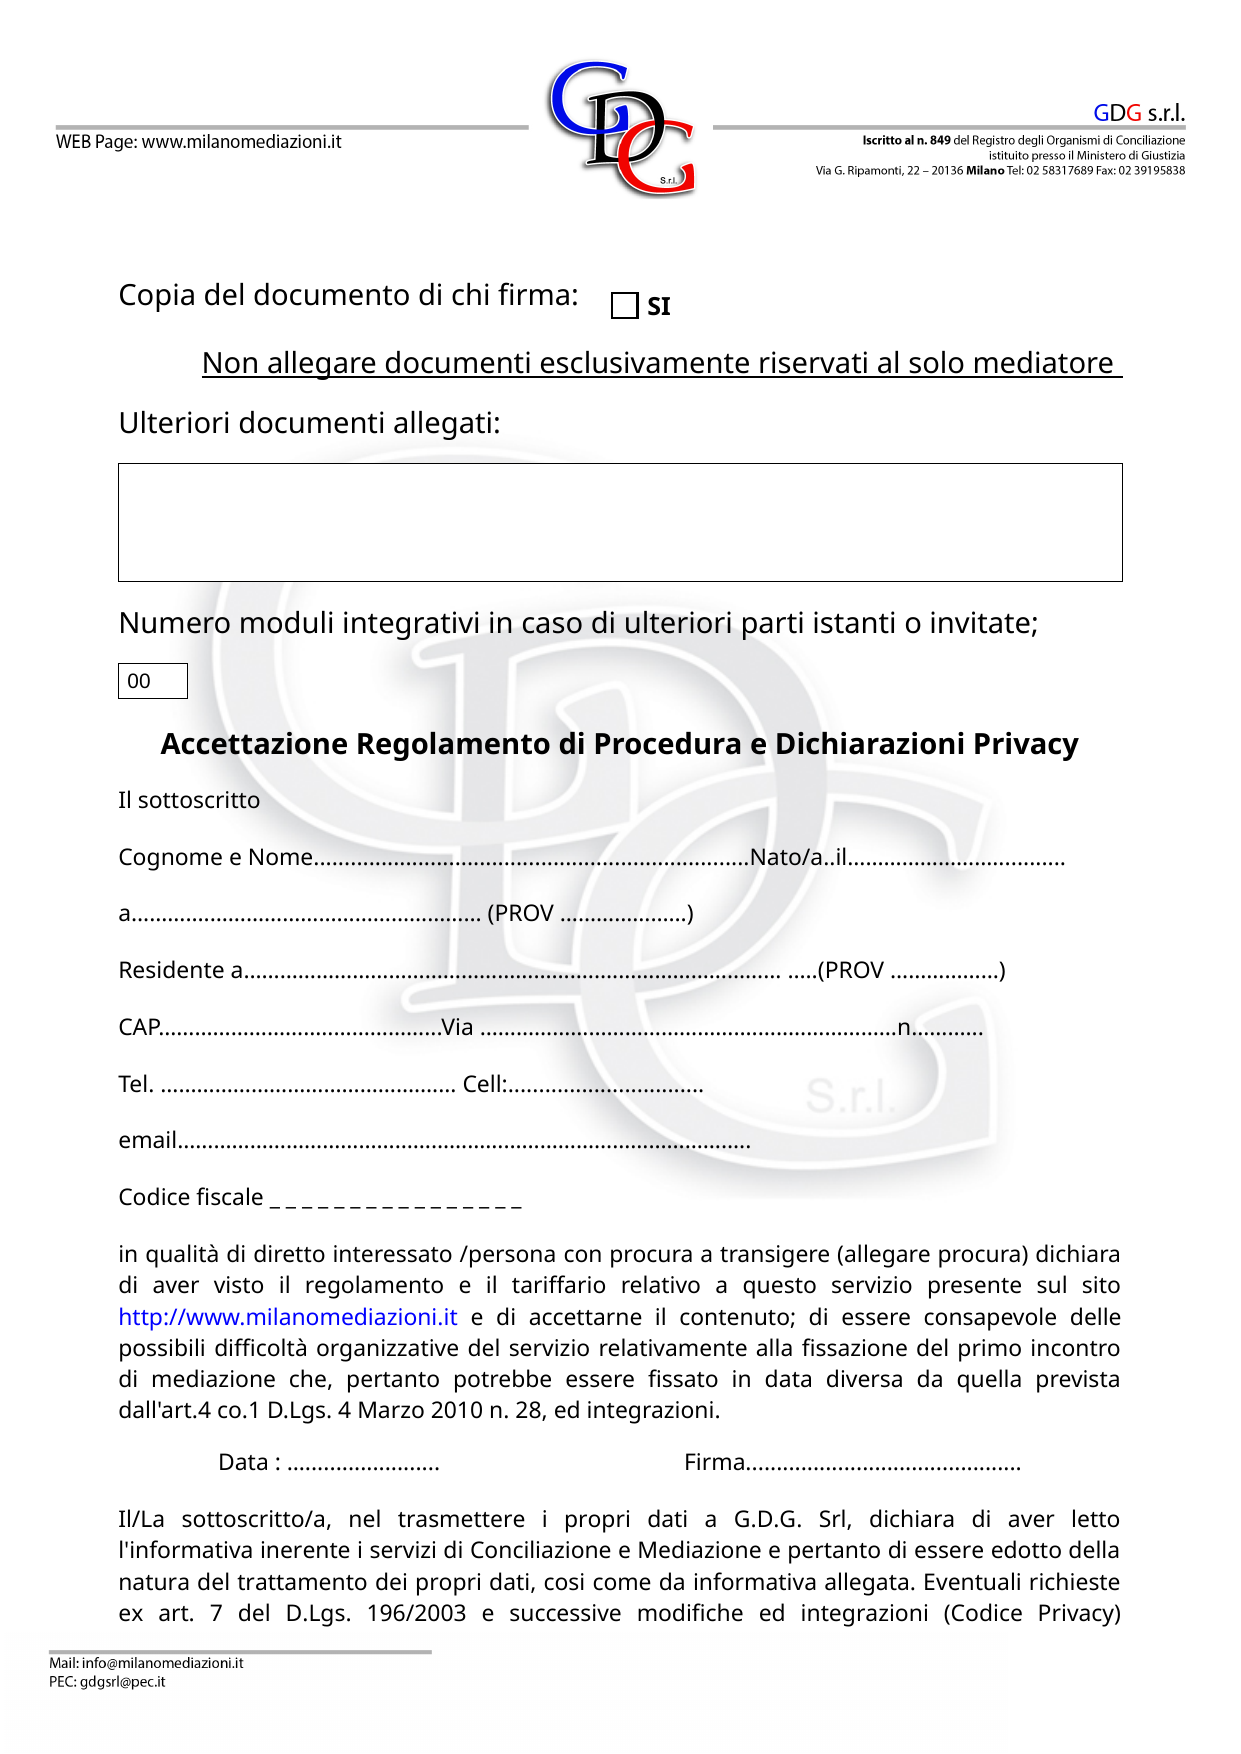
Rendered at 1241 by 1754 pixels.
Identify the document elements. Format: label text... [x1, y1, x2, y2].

picture [220, 985, 1021, 1011]
text Tel. ………………………………….……… Cell:................................ [118, 1068, 1122, 1099]
picture [4, 1632, 1008, 1753]
picture [220, 1042, 1021, 1068]
picture [220, 815, 1021, 841]
text Non allegare documenti esclusivamente riservati al solo mediatore [118, 342, 1122, 382]
picture [220, 1156, 1021, 1181]
picture [220, 582, 1021, 602]
text Cognome e Nome.......................................................................Nato/a..il……………………............ [118, 841, 1122, 872]
text Ulteriori documenti allegati: [118, 403, 1122, 442]
text CAP………………………..……………...Via ……………………………………….……..……………n………... [118, 1011, 1122, 1042]
text in qualità di diretto interessato /persona con procura a transigere (allegare procura) dichiara di aver visto il regolamento e il tariffario relativo a questo servizio presente sul sito http://www.milanomediazioni.it e di accettarne il contenuto; di essere consapevole delle possibili difficoltà organizzative del servizio relativamente alla fissazione del primo incontro di mediazione che, pertanto potrebbe essere fissato in data diversa da quella prevista dall'art.4 co.1 D.Lgs. 4 Marzo 2010 n. 28, ed integrazioni. [118, 1238, 1122, 1426]
text Accettazione Regolamento di Procedura e Dichiarazioni Privacy [118, 723, 1122, 763]
picture [220, 929, 1021, 954]
text Residente a…………………………………………………..………………………… …..(PROV ………………) [118, 954, 1122, 985]
text Il/La sottoscritto/a, nel trasmettere i propri dati a G.D.G. Srl, dichiara di aver letto l'informativa inerente i servizi di Conciliazione e Mediazione e pertanto di essere edotto della natura del trattamento dei propri dati, cosi come da informativa allegata. Eventuali richieste ex art. 7 del D.Lgs. 196/2003 e successive modifiche ed integrazioni (Codice Privacy) [118, 1503, 1122, 1628]
text email………………………………………………………………………………….. [118, 1124, 1122, 1156]
picture [220, 1099, 1021, 1124]
text Copia del documento di chi firma: [118, 274, 1122, 321]
picture [220, 1212, 1021, 1238]
text Numero moduli integrativi in caso di ulteriori parti istanti o invitate; [118, 602, 1122, 642]
text Codice fiscale _ _ _ _ _ _ _ _ _ _ _ _ _ _ _ _ [118, 1181, 1122, 1212]
picture [220, 642, 1021, 723]
text a……….………………………………………… (PROV …………………) [118, 897, 1122, 929]
picture [220, 872, 1021, 897]
picture [220, 763, 1021, 784]
picture [0, 0, 1241, 212]
text Il sottoscritto [118, 784, 1122, 815]
text Data : …...................... Firma............................................. [118, 1446, 1122, 1478]
